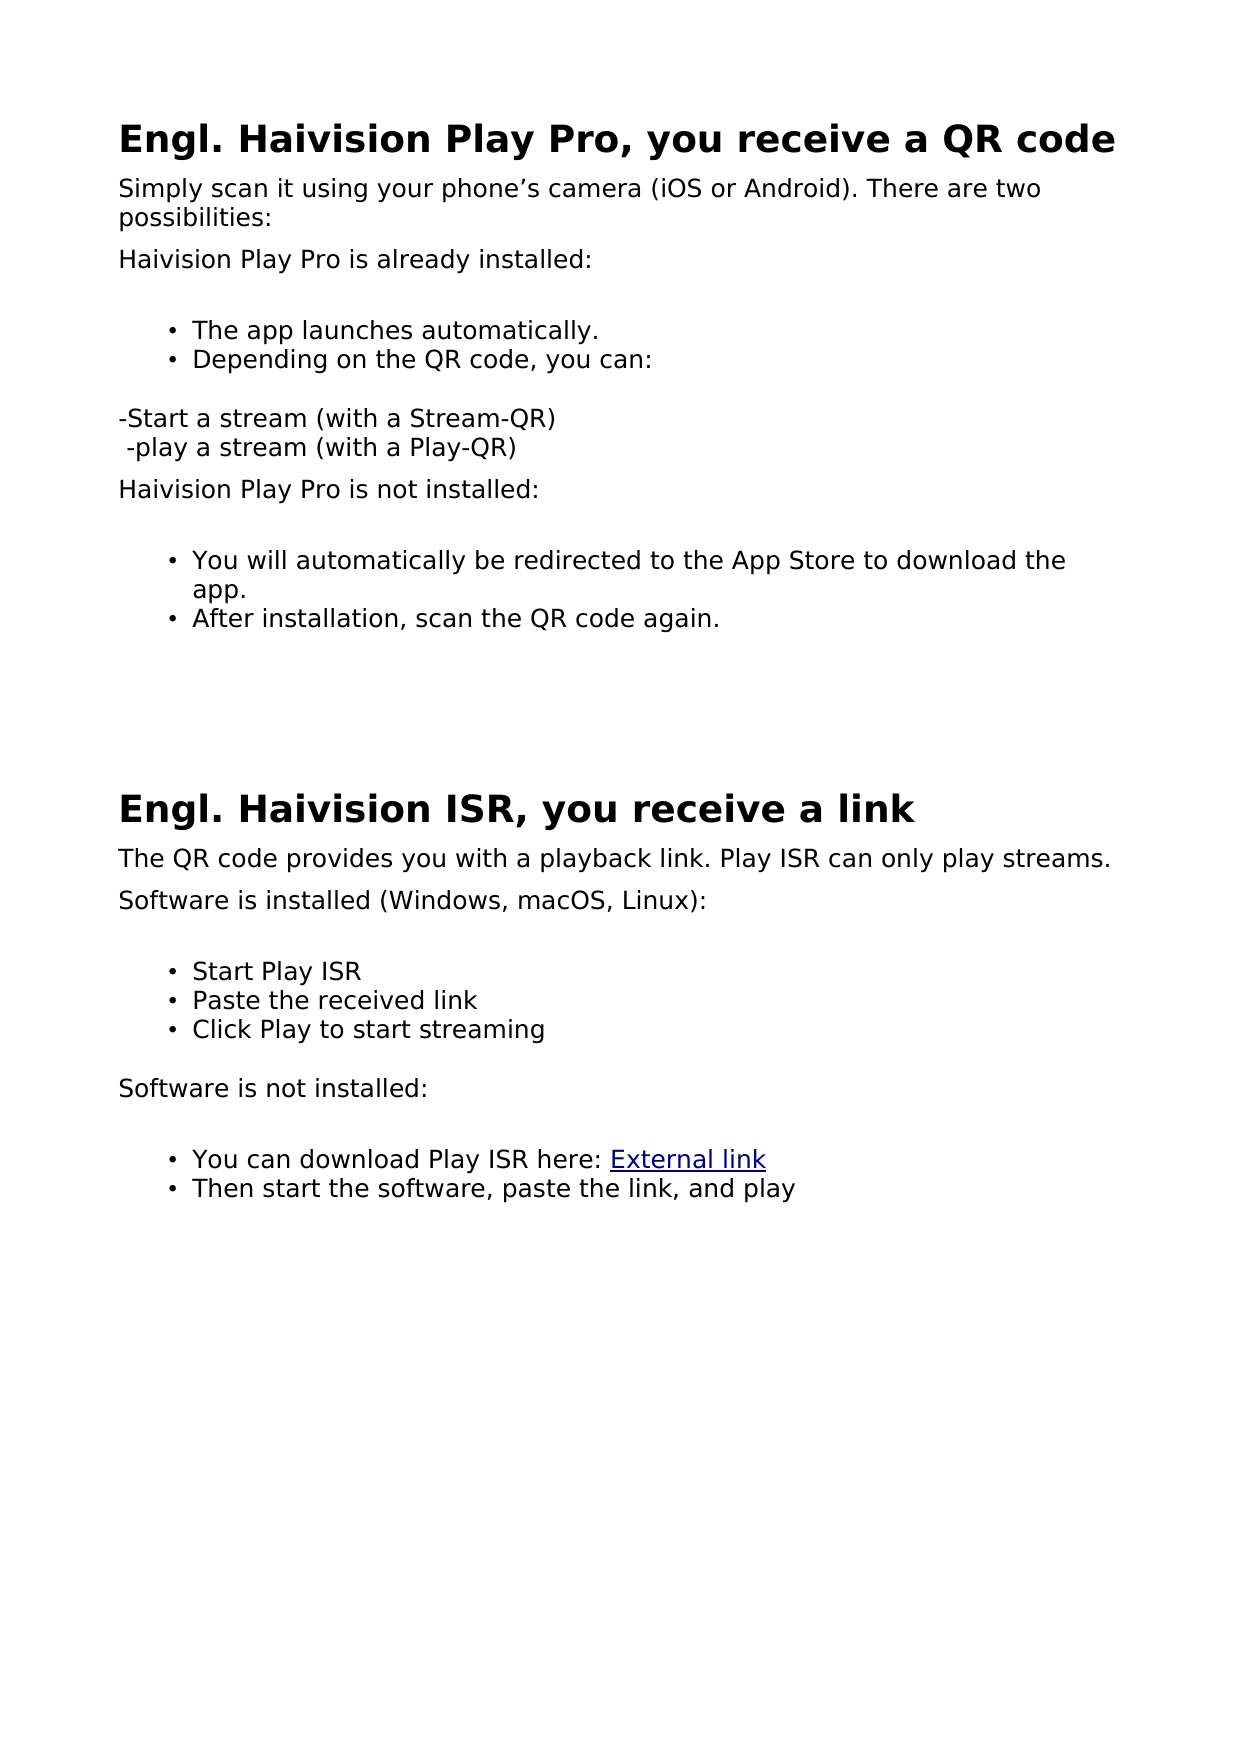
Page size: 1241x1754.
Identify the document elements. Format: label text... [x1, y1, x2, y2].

list Start Play ISR [177, 957, 1122, 986]
text Software is not installed: [118, 1074, 1122, 1103]
list After installation, scan the QR code again. [177, 604, 1122, 633]
text -Start a stream (with a Stream-QR) -play a stream (with a Play-QR) [118, 404, 1122, 462]
list Depending on the QR code, you can: [177, 345, 1122, 374]
text Simply scan it using your phone’s camera (iOS or Android). There are two possibilities: [118, 174, 1122, 233]
subtitle Engl. Haivision Play Pro, you receive a QR code [118, 118, 1122, 162]
list You will automatically be redirected to the App Store to download the app. [177, 546, 1122, 604]
list You can download Play ISR here: External link [177, 1145, 1122, 1174]
list The app launches automatically. [177, 316, 1122, 345]
text Software is installed (Windows, macOS, Linux): [118, 886, 1122, 915]
list Click Play to start streaming [177, 1015, 1122, 1044]
text Haivision Play Pro is not installed: [118, 475, 1122, 504]
text Haivision Play Pro is already installed: [118, 245, 1122, 274]
list Then start the software, paste the link, and play [177, 1174, 1122, 1203]
list Paste the received link [177, 986, 1122, 1015]
subtitle Engl. Haivision ISR, you receive a link [118, 788, 1122, 832]
text The QR code provides you with a playback link. Play ISR can only play streams. [118, 844, 1122, 873]
